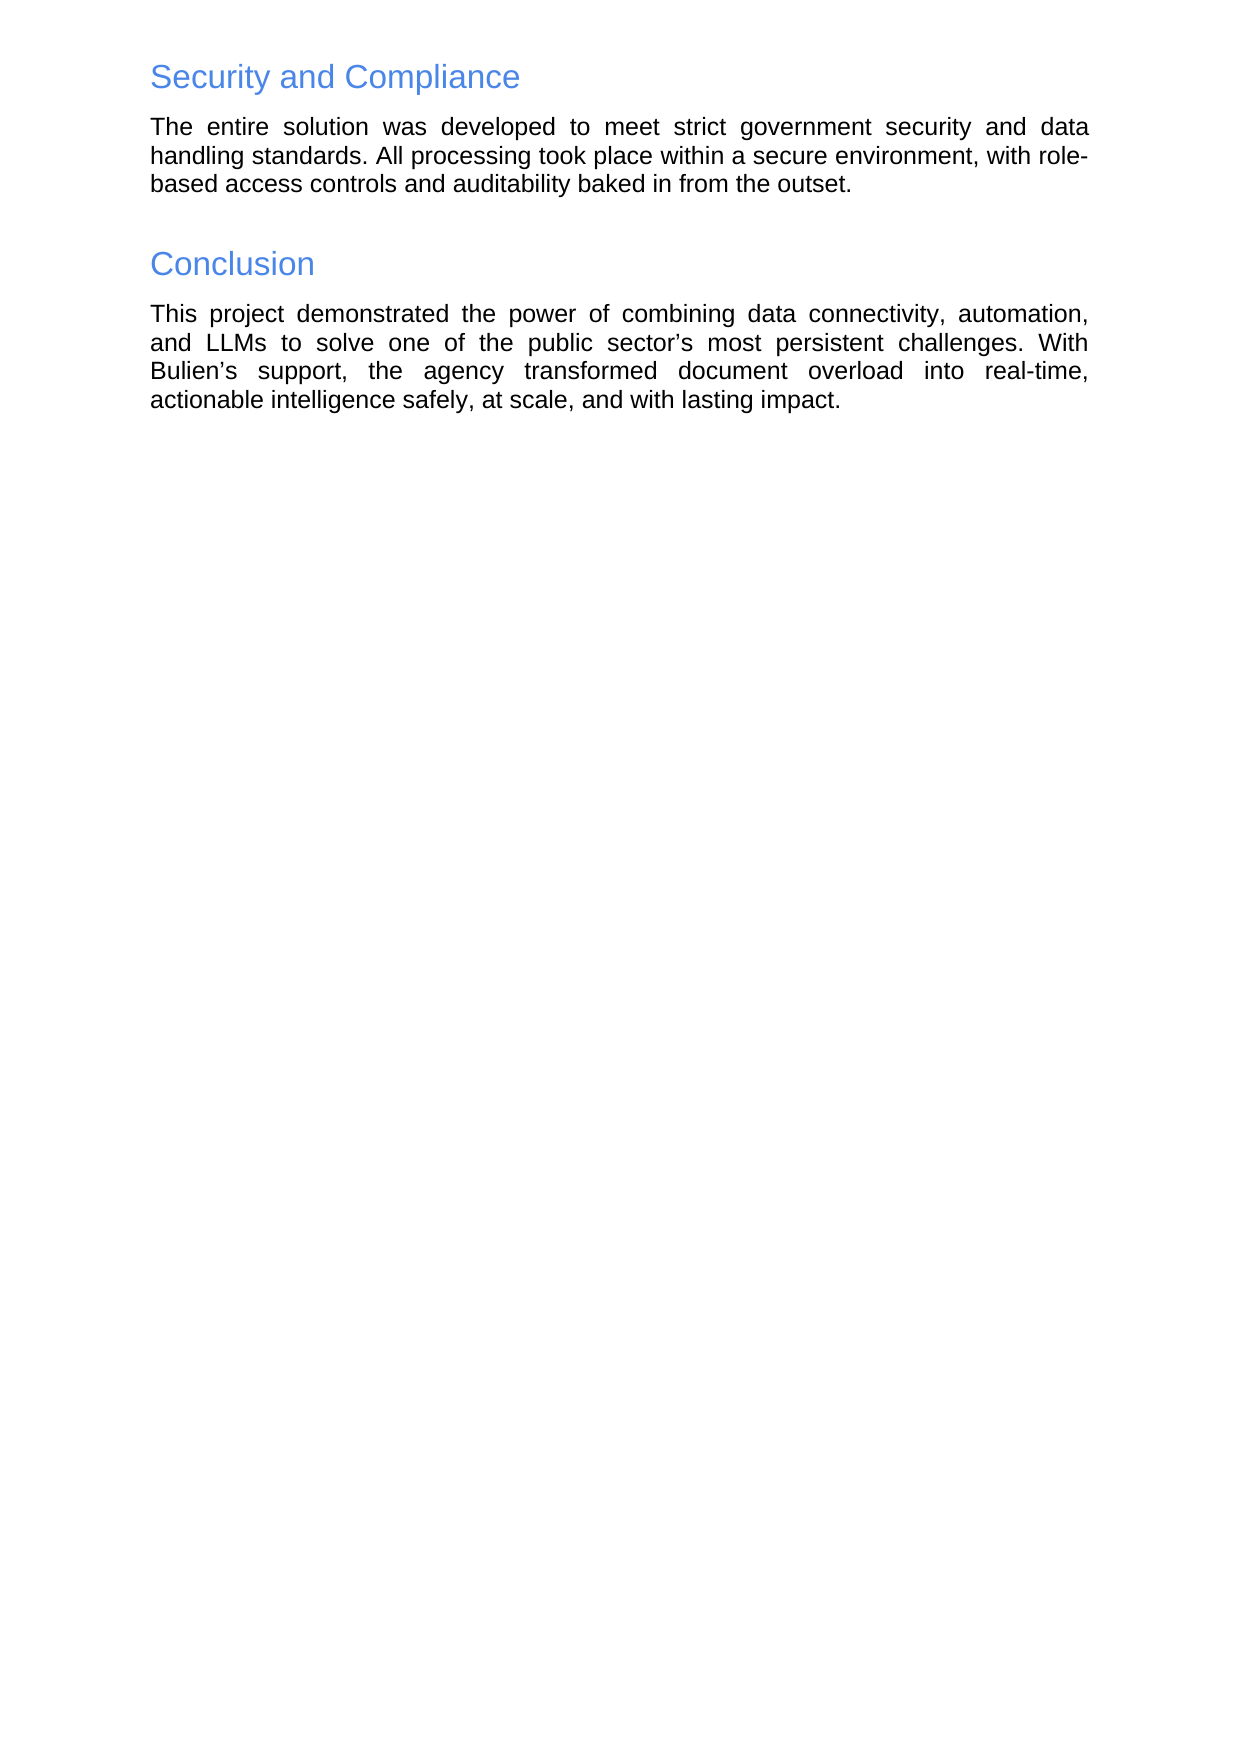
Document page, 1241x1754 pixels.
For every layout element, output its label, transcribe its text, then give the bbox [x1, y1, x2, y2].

text The entire solution was developed to meet strict government security and data handling standards. All processing took place within a secure environment, with role-based access controls and auditability baked in from the outset. [150, 112, 1090, 198]
text Security and Compliance [150, 57, 1090, 95]
text This project demonstrated the power of combining data connectivity, automation, and LLMs to solve one of the public sector’s most persistent challenges. With Bulien’s support, the agency transformed document overload into real-time, actionable intelligence safely, at scale, and with lasting impact. [150, 299, 1090, 414]
text Conclusion [150, 244, 1090, 282]
